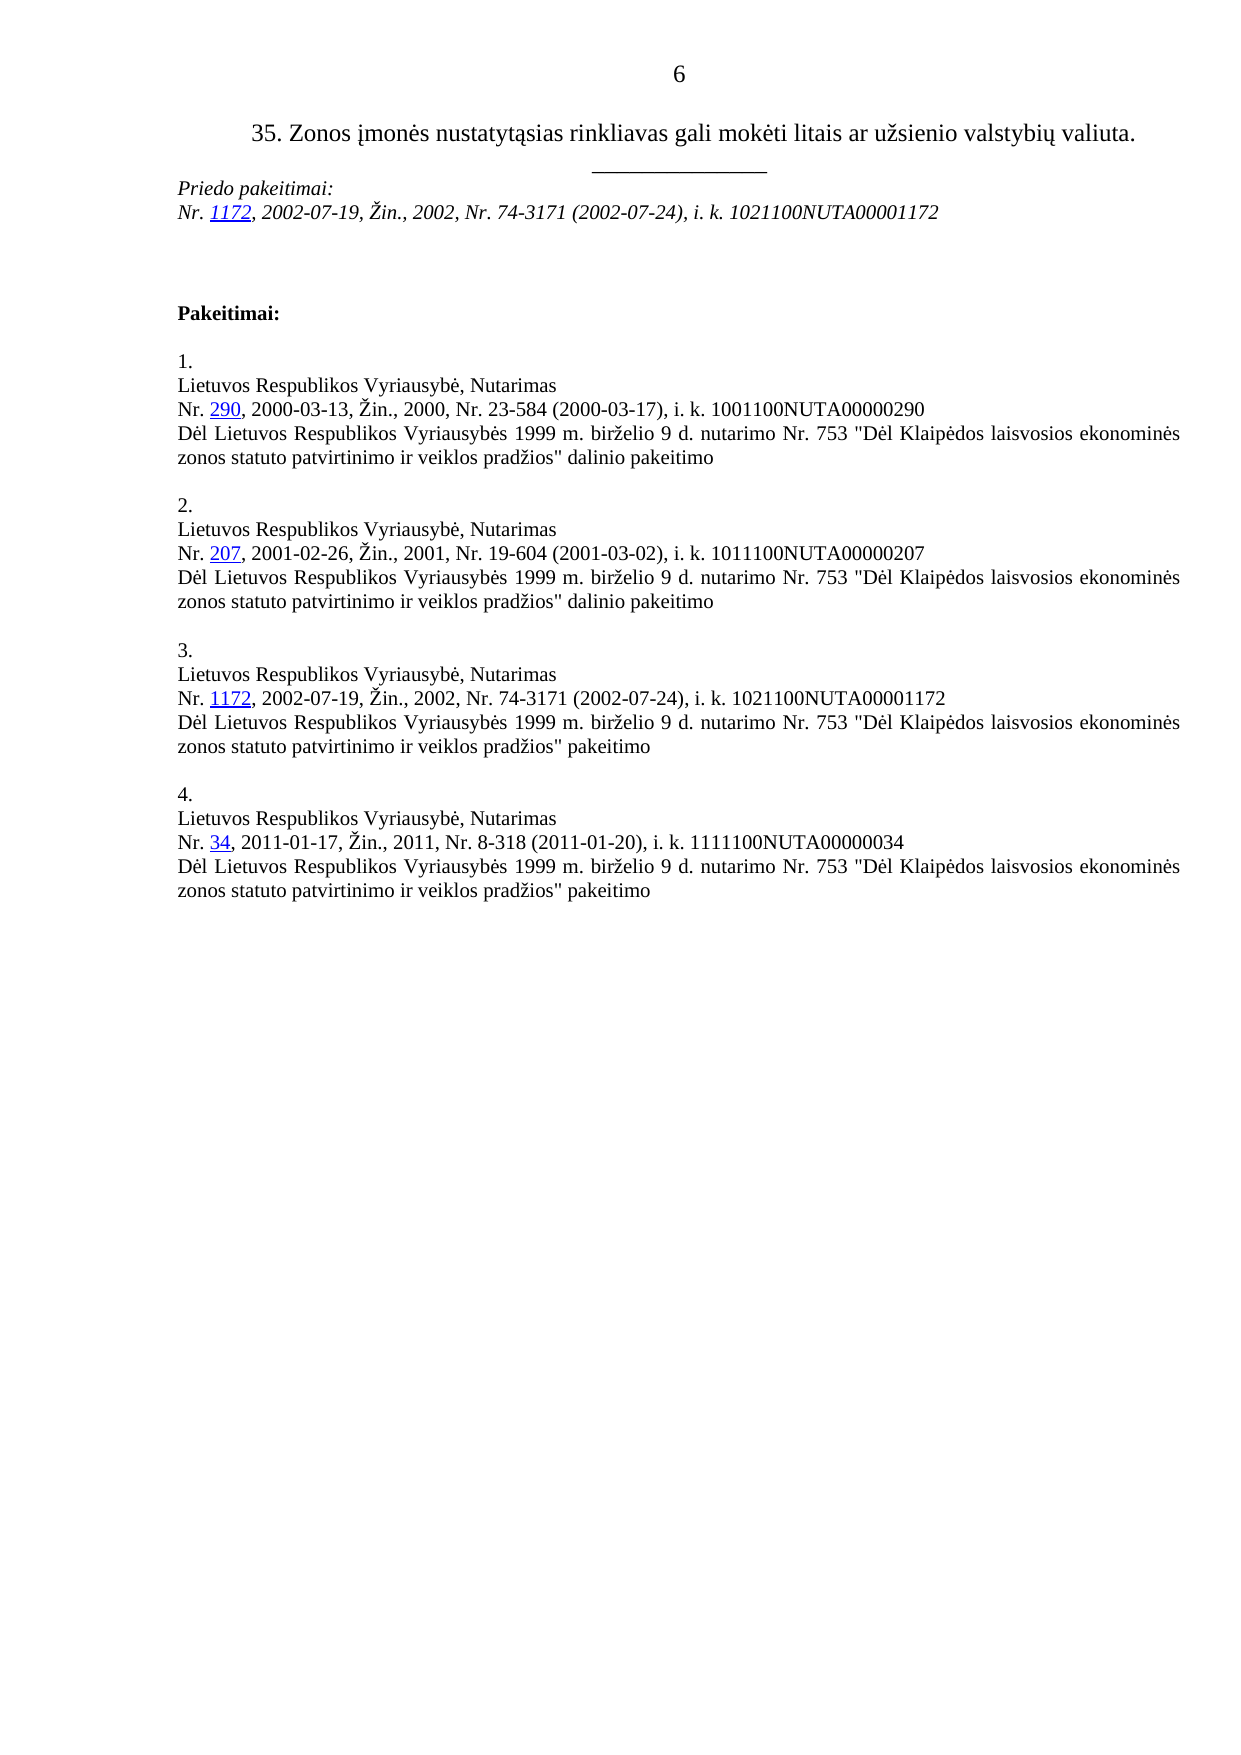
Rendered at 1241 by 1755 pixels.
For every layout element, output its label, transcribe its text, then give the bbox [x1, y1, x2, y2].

text Priedo pakeitimai: [177, 176, 1181, 200]
text Dėl Lietuvos Respublikos Vyriausybės 1999 m. birželio 9 d. nutarimo Nr. 753 "Dėl Klaipėdos laisvosios ekonominės zonos statuto patvirtinimo ir veiklos pradžios" pakeitimo [177, 710, 1181, 758]
text ______________ [177, 147, 1181, 176]
text 4. [177, 782, 1181, 806]
text 3. [177, 637, 1181, 662]
text Nr. 1172, 2002-07-19, Žin., 2002, Nr. 74-3171 (2002-07-24), i. k. 1021100NUTA00001172 [177, 686, 1181, 710]
text 1. [177, 349, 1181, 373]
text 35. Zonos įmonės nustatytąsias rinkliavas gali mokėti litais ar užsienio valstybių valiuta. [177, 118, 1181, 147]
text Lietuvos Respublikos Vyriausybė, Nutarimas [177, 662, 1181, 686]
text Dėl Lietuvos Respublikos Vyriausybės 1999 m. birželio 9 d. nutarimo Nr. 753 "Dėl Klaipėdos laisvosios ekonominės zonos statuto patvirtinimo ir veiklos pradžios" pakeitimo [177, 854, 1181, 902]
text 2. [177, 493, 1181, 517]
text Dėl Lietuvos Respublikos Vyriausybės 1999 m. birželio 9 d. nutarimo Nr. 753 "Dėl Klaipėdos laisvosios ekonominės zonos statuto patvirtinimo ir veiklos pradžios" dalinio pakeitimo [177, 565, 1181, 613]
text Nr. 34, 2011-01-17, Žin., 2011, Nr. 8-318 (2011-01-20), i. k. 1111100NUTA00000034 [177, 830, 1181, 854]
text Pakeitimai: [177, 301, 1181, 325]
text Nr. 1172, 2002-07-19, Žin., 2002, Nr. 74-3171 (2002-07-24), i. k. 1021100NUTA00001172 [177, 200, 1181, 224]
text Lietuvos Respublikos Vyriausybė, Nutarimas [177, 806, 1181, 830]
text Nr. 207, 2001-02-26, Žin., 2001, Nr. 19-604 (2001-03-02), i. k. 1011100NUTA00000207 [177, 541, 1181, 565]
text Lietuvos Respublikos Vyriausybė, Nutarimas [177, 373, 1181, 397]
text Nr. 290, 2000-03-13, Žin., 2000, Nr. 23-584 (2000-03-17), i. k. 1001100NUTA00000290 [177, 397, 1181, 421]
text Dėl Lietuvos Respublikos Vyriausybės 1999 m. birželio 9 d. nutarimo Nr. 753 "Dėl Klaipėdos laisvosios ekonominės zonos statuto patvirtinimo ir veiklos pradžios" dalinio pakeitimo [177, 421, 1181, 469]
text Lietuvos Respublikos Vyriausybė, Nutarimas [177, 517, 1181, 541]
